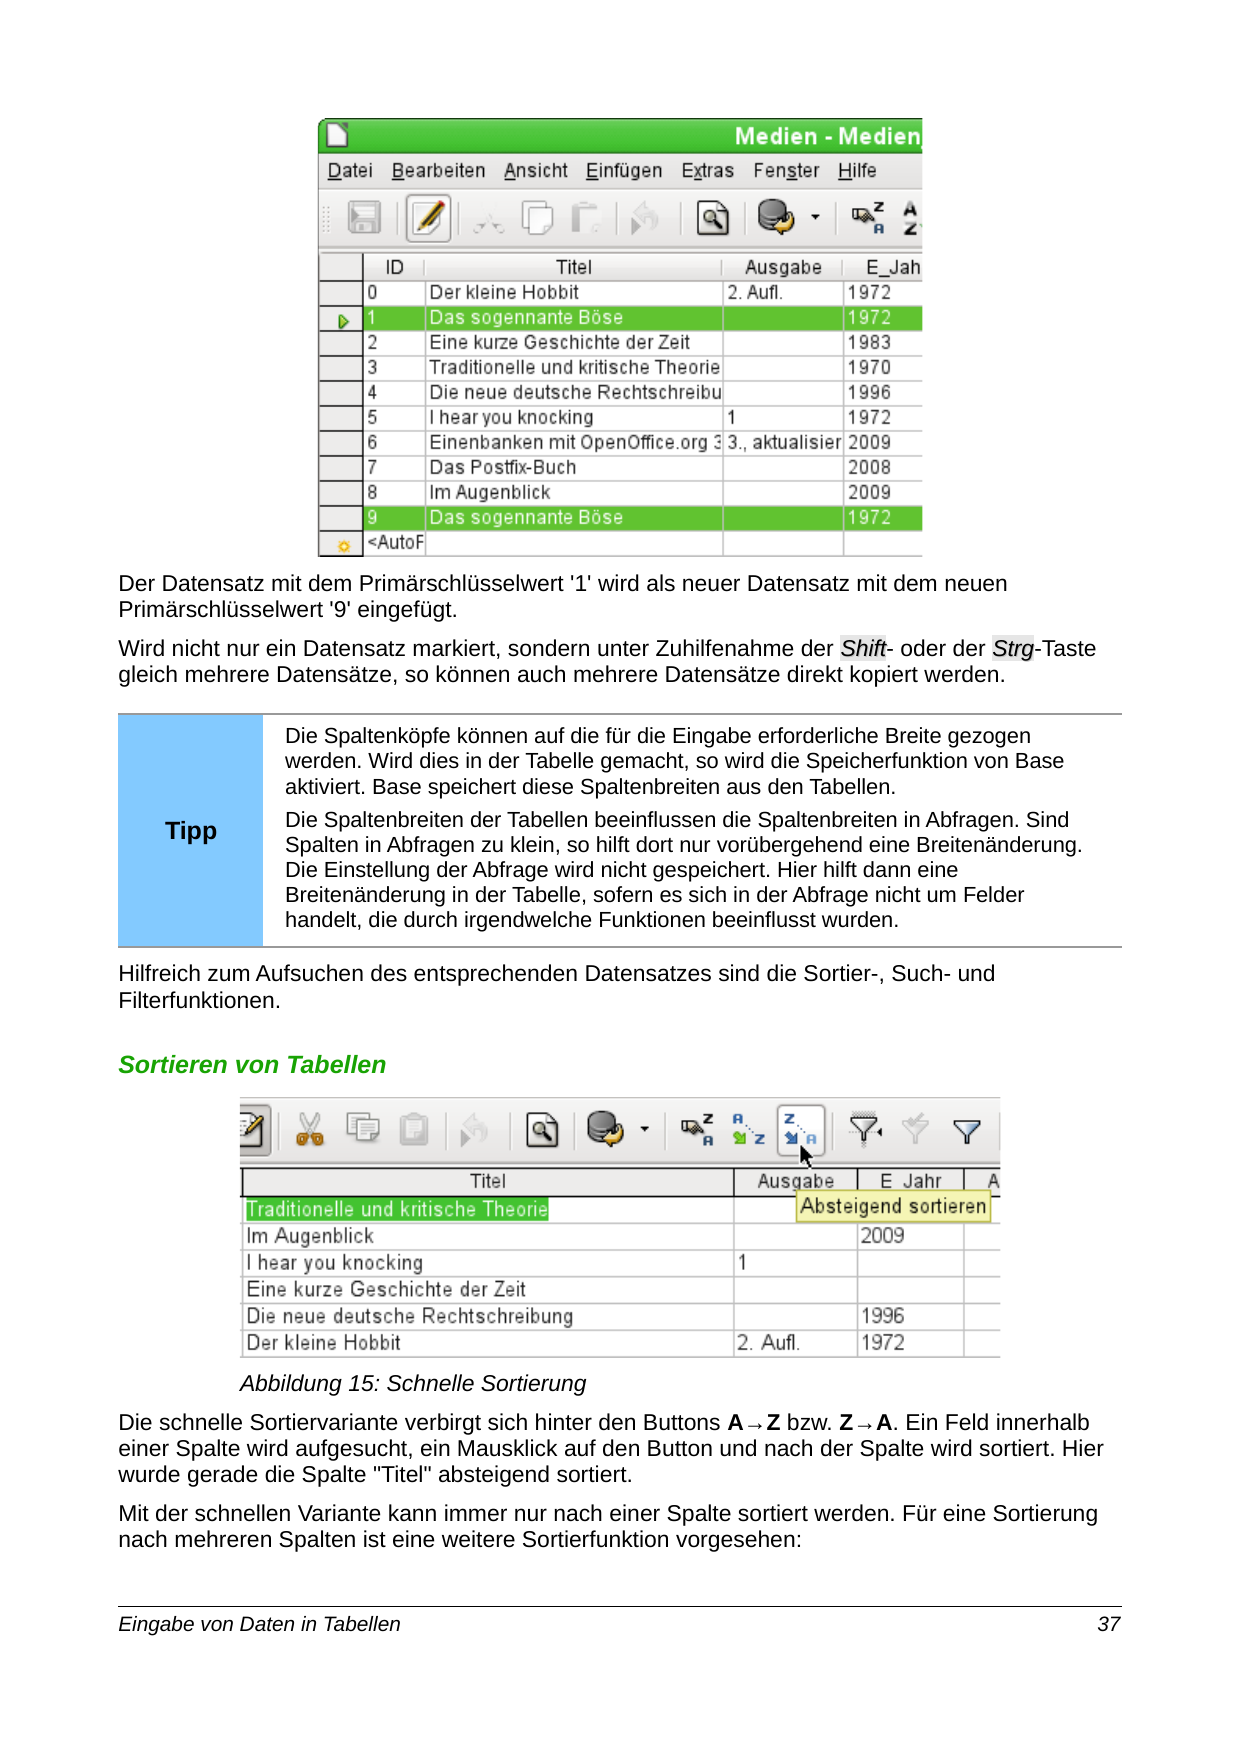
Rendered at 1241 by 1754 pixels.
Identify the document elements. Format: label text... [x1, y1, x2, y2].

subtitle Sortieren von Tabellen [118, 1050, 1122, 1079]
text Mit der schnellen Variante kann immer nur nach einer Spalte sortiert werden. Für eine Sortierung nach mehreren Spalten ist eine weitere Sortierfunktion vorgesehen: [118, 1500, 1122, 1553]
picture [239, 1097, 1001, 1358]
text Hilfreich zum Aufsuchen des entsprechenden Datensatzes sind die Sortier-, Such- und Filterfunktionen. [118, 960, 1122, 1013]
text Abbildung 15: Schnelle Sortierung [240, 1370, 1000, 1396]
text Der Datensatz mit dem Primärschlüsselwert '1' wird als neuer Datensatz mit dem neuen Primärschlüsselwert '9' eingefügt. [118, 569, 1122, 622]
picture [317, 118, 923, 557]
text Wird nicht nur ein Datensatz markiert, sondern unter Zuhilfenahme der Shift- oder der Strg-Taste gleich mehrere Datensätze, so können auch mehrere Datensätze direkt kopiert werden. [118, 635, 1122, 687]
text Die schnelle Sortiervariante verbirgt sich hinter den Buttons A→Z bzw. Z→A. Ein Feld innerhalb einer Spalte wird aufgesucht, ein Mausklick auf den Button und nach der Spalte wird sortiert. Hier wurde gerade die Spalte "Titel" absteigend sortiert. [118, 1408, 1122, 1488]
table_header Die Spaltenköpfe können auf die für die Eingabe erforderliche Breite gezogen werden. Wird dies in der Tabelle gemacht, so wird die Speicherfunktion von Base aktiviert. Base speichert diese Spaltenbreiten aus den Tabellen. Die Spaltenbreiten der Tabellen beeinflussen die Spaltenbreiten in Abfragen. Sind Spalten in Abfragen zu klein, so hilft dort nur vorübergehend eine Breitenänderung. Die Einstellung der Abfrage wird nicht gespeichert. Hier hilft dann eine Breitenänderung in der Tabelle, sofern es sich in der Abfrage nicht um Felder handelt, die durch irgendwelche Funktionen beeinflusst wurden. [264, 715, 1122, 946]
table_header Tipp [118, 715, 263, 946]
